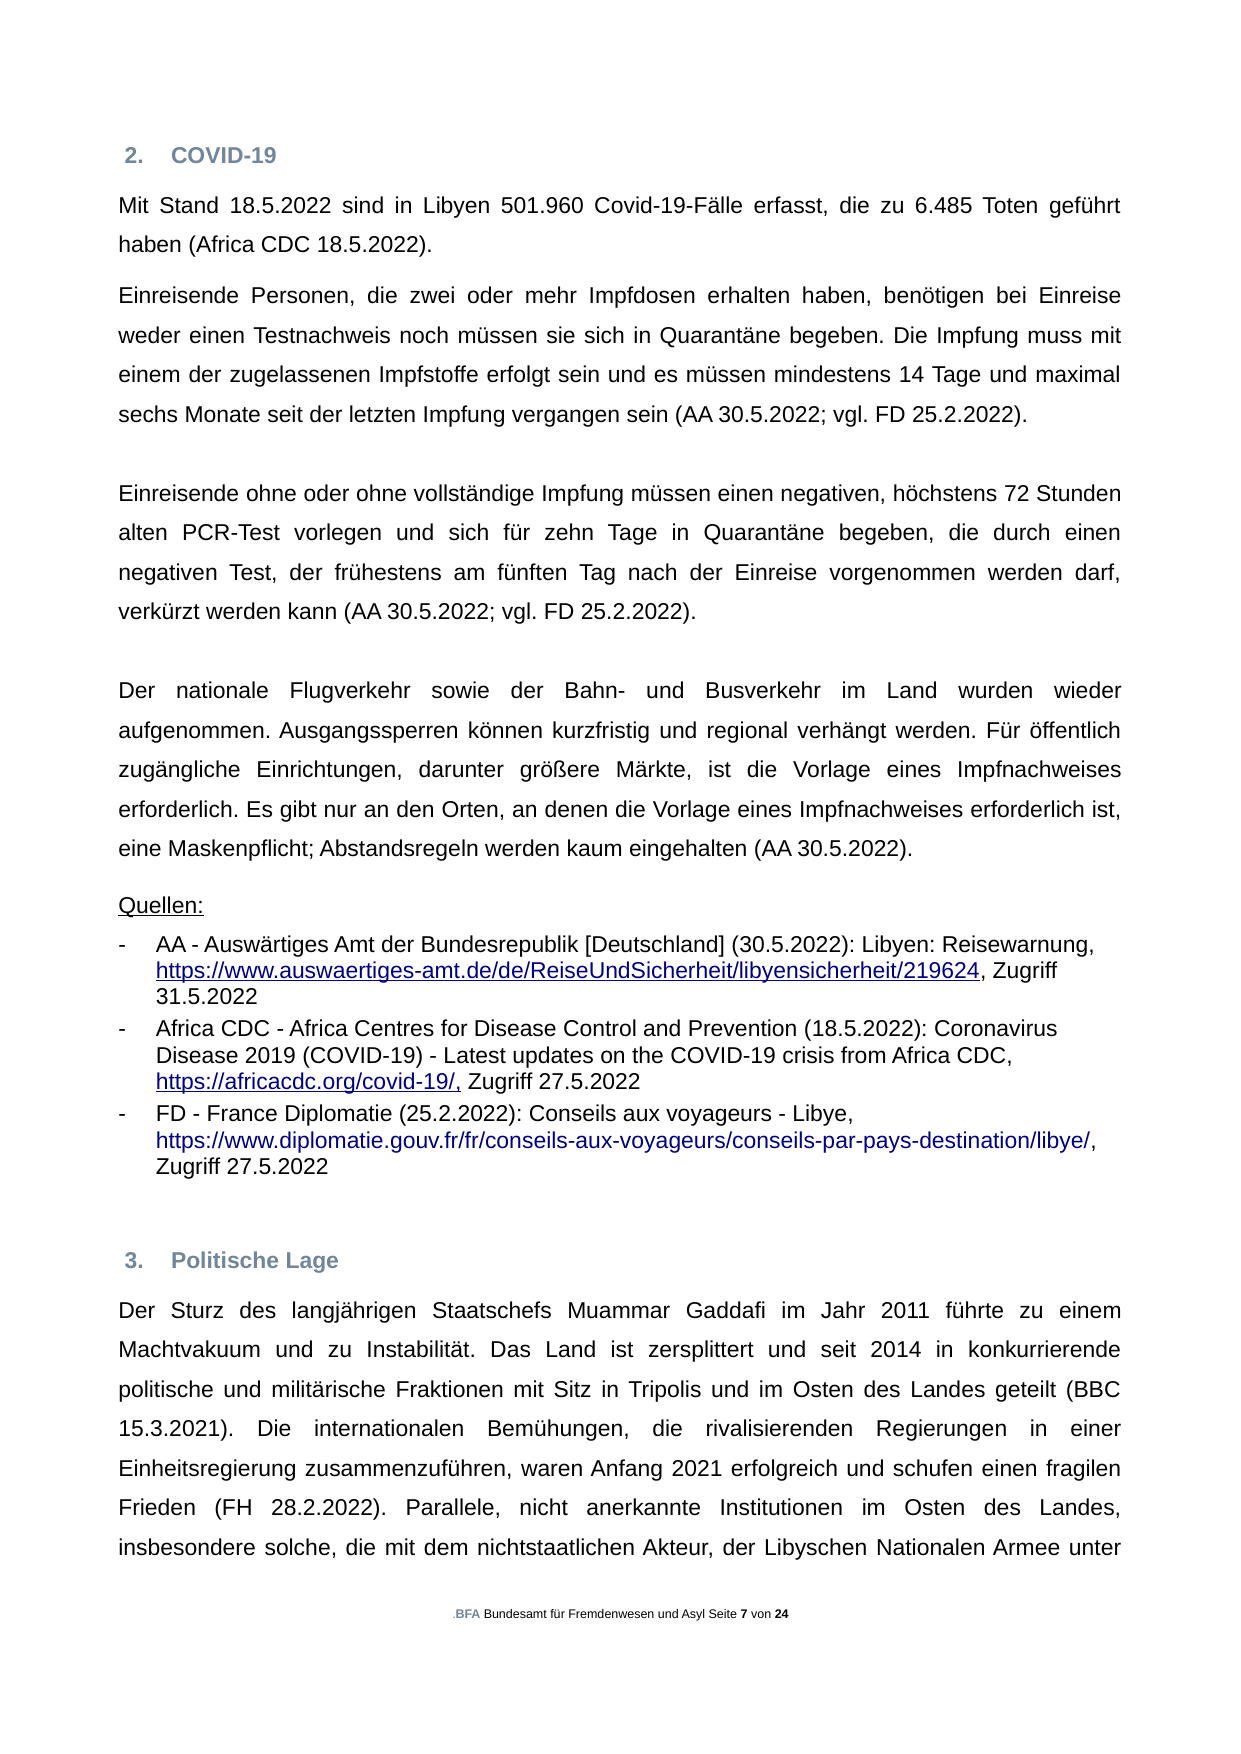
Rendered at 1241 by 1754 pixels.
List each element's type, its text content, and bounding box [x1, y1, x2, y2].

text Mit Stand 18.5.2022 sind in Libyen 501.960 Covid-19-Fälle erfasst, die zu 6.485 Toten geführt haben (Africa CDC 18.5.2022). [118, 192, 1122, 258]
text Einreisende Personen, die zwei oder mehr Impfdosen erhalten haben, benötigen bei Einreise weder einen Testnachweis noch müssen sie sich in Quarantäne begeben. Die Impfung muss mit einem der zugelassenen Impfstoffe erfolgt sein und es müssen mindestens 14 Tage und maximal sechs Monate seit der letzten Impfung vergangen sein (AA 30.5.2022; vgl. FD 25.2.2022). [118, 282, 1122, 427]
text Der Sturz des langjährigen Staatschefs Muammar Gaddafi im Jahr 2011 führte zu einem Machtvakuum und zu Instabilität. Das Land ist zersplittert und seit 2014 in konkurrierende politische und militärische Fraktionen mit Sitz in Tripolis und im Osten des Landes geteilt (BBC 15.3.2021). Die internationalen Bemühungen, die rivalisierenden Regierungen in einer Einheitsregierung zusammenzuführen, waren Anfang 2021 erfolgreich und schufen einen fragilen Frieden (FH 28.2.2022). Parallele, nicht anerkannte Institutionen im Osten des Landes, insbesondere solche, die mit dem nichtstaatlichen Akteur, der Libyschen Nationalen Armee unter [118, 1297, 1122, 1560]
subtitle COVID-19 [118, 142, 1112, 168]
text Einreisende ohne oder ohne vollständige Impfung müssen einen negativen, höchstens 72 Stunden alten PCR-Test vorlegen und sich für zehn Tage in Quarantäne begeben, die durch einen negativen Test, der frühestens am fünften Tag nach der Einreise vorgenommen werden darf, verkürzt werden kann (AA 30.5.2022; vgl. FD 25.2.2022). [118, 480, 1122, 625]
text Quellen: [118, 892, 1122, 919]
list FD - France Diplomatie (25.2.2022): Conseils aux voyageurs - Libye, https://www.diplomatie.gouv.fr/fr/conseils-aux-voyageurs/conseils-par-pays-destination/libye/, Zugriff 27.5.2022 [118, 1100, 1122, 1179]
list AA - Auswärtiges Amt der Bundesrepublik [Deutschland] (30.5.2022): Libyen: Reisewarnung, https://www.auswaertiges-amt.de/de/ReiseUndSicherheit/libyensicherheit/219624, Zugriff 31.5.2022 [118, 931, 1122, 1009]
text Der nationale Flugverkehr sowie der Bahn- und Busverkehr im Land wurden wieder aufgenommen. Ausgangssperren können kurzfristig und regional verhängt werden. Für öffentlich zugängliche Einrichtungen, darunter größere Märkte, ist die Vorlage eines Impfnachweises erforderlich. Es gibt nur an den Orten, an denen die Vorlage eines Impfnachweises erforderlich ist, eine Maskenpflicht; Abstandsregeln werden kaum eingehalten (AA 30.5.2022). [118, 677, 1122, 862]
subtitle Politische Lage [118, 1247, 1112, 1273]
list Africa CDC - Africa Centres for Disease Control and Prevention (18.5.2022): Coronavirus Disease 2019 (COVID-19) - Latest updates on the COVID-19 crisis from Africa CDC, https://africacdc.org/covid-19/, Zugriff 27.5.2022 [118, 1015, 1122, 1094]
